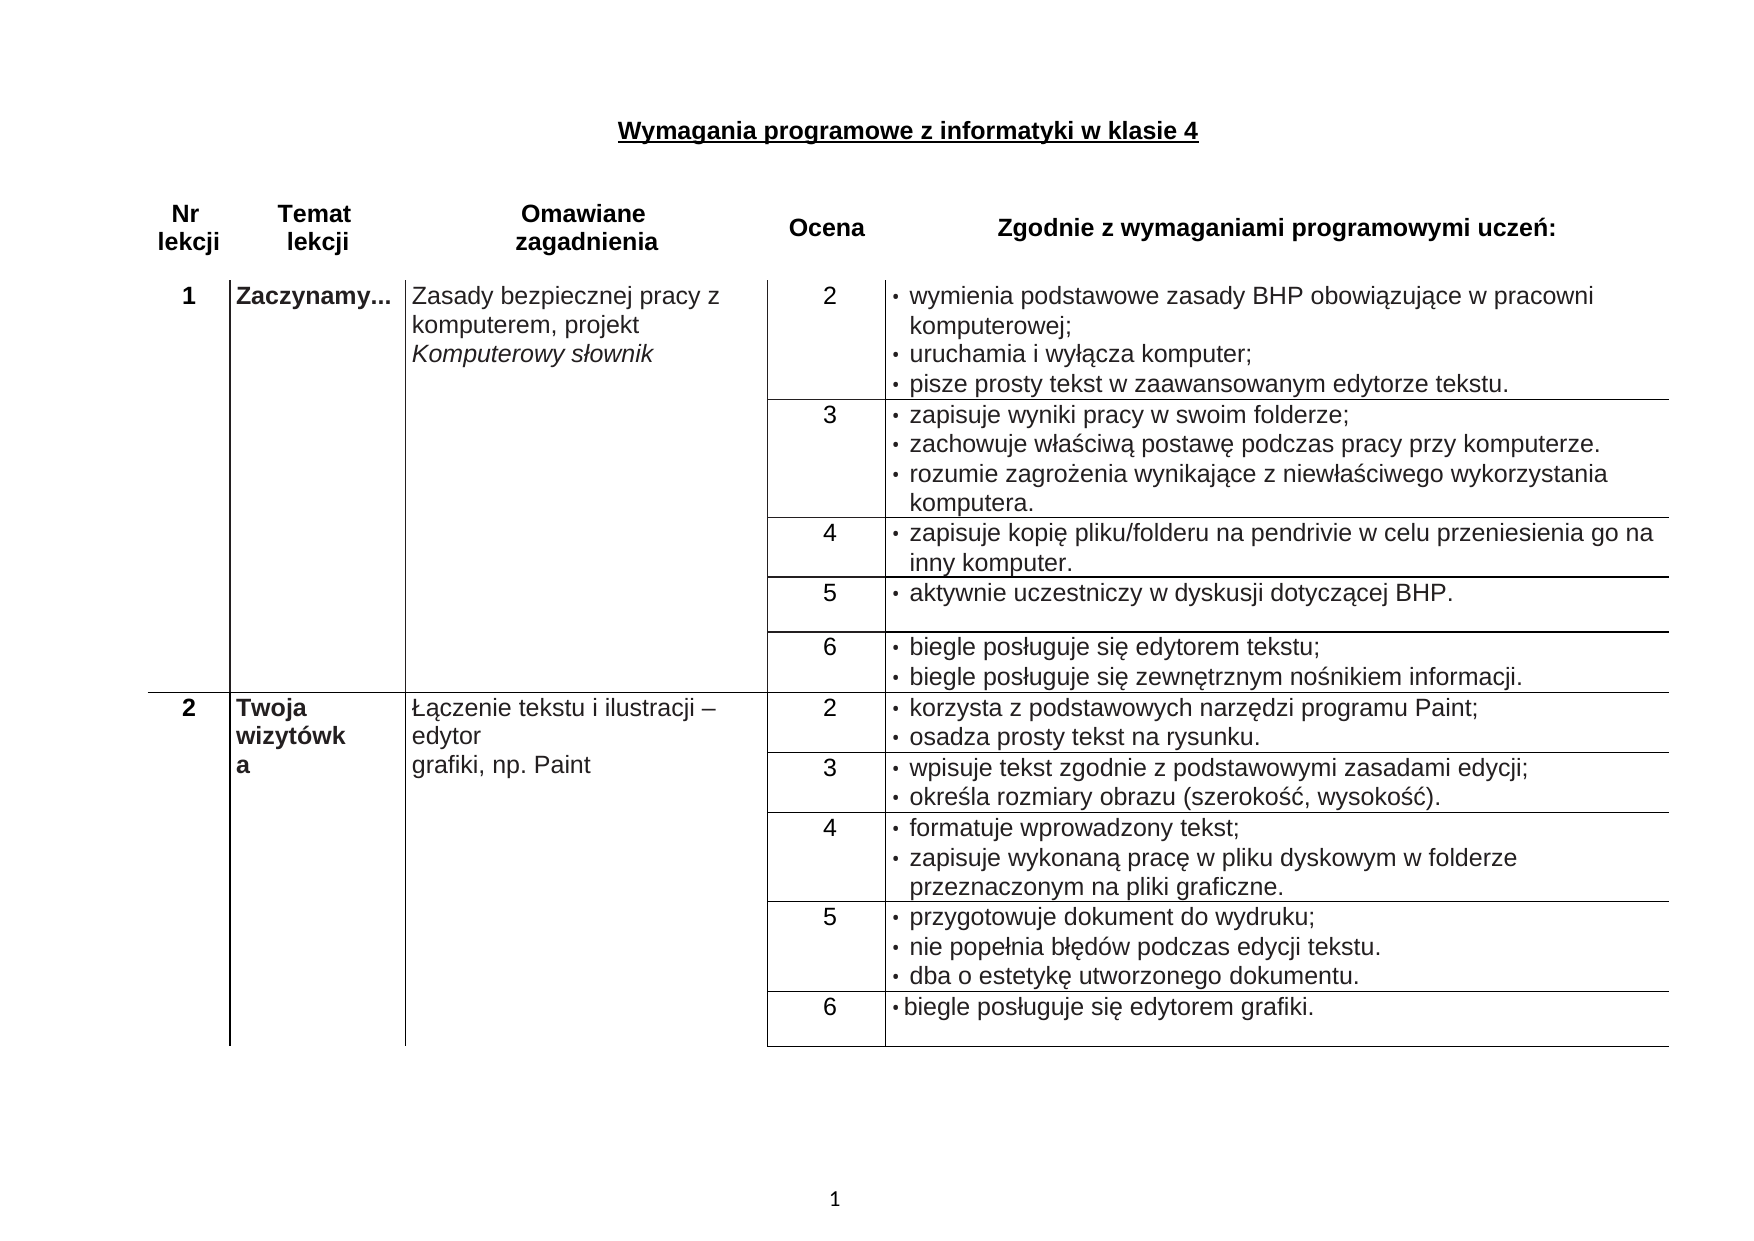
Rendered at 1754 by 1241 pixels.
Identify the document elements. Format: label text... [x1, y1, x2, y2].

table_cell 2 [768, 281, 885, 398]
table_cell wpisuje tekst zgodnie z podstawowymi zasadami edycji; określa rozmiary obrazu (szerokość, wysokość). [886, 753, 1668, 812]
table_cell 5 [768, 902, 885, 991]
table_cell wymienia podstawowe zasady BHP obowiązujące w pracowni komputerowej; uruchamia i wyłącza komputer; pisze prosty tekst w zaawansowanym edytorze tekstu. [886, 281, 1668, 398]
table_header Nr lekcji [148, 175, 229, 280]
table_cell 2 [148, 693, 229, 1046]
table_header Temat lekcji [231, 175, 405, 280]
table_header Zgodnie z wymaganiami programowymi uczeń: [886, 175, 1668, 280]
table_header Ocena [768, 175, 885, 280]
table_cell 4 [768, 518, 885, 576]
table_cell 2 [768, 693, 885, 752]
table_cell aktywnie uczestniczy w dyskusji dotyczącej BHP. [886, 578, 1668, 631]
table_header Omawiane zagadnienia [406, 175, 767, 280]
table_cell przygotowuje dokument do wydruku; nie popełnia błędów podczas edycji tekstu. dba o estetykę utworzonego dokumentu. [886, 902, 1668, 991]
table_cell zapisuje kopię pliku/folderu na pendrivie w celu przeniesienia go na inny komputer. [886, 518, 1668, 576]
table_cell 6 [768, 633, 885, 692]
table_cell 1 [148, 281, 229, 692]
table_cell zapisuje wyniki pracy w swoim folderze; zachowuje właściwą postawę podczas pracy przy komputerze. rozumie zagrożenia wynikające z niewłaściwego wykorzystania komputera. [886, 400, 1668, 517]
table_cell korzysta z podstawowych narzędzi programu Paint; osadza prosty tekst na rysunku. [886, 693, 1668, 752]
table_cell 6 [768, 992, 885, 1046]
table_cell formatuje wprowadzony tekst; zapisuje wykonaną pracę w pliku dyskowym w folderze przeznaczonym na pliki graficzne. [886, 813, 1668, 901]
table_cell biegle posługuje się edytorem grafiki. [886, 992, 1668, 1046]
table_cell Zaczynamy... [231, 281, 405, 692]
table_cell 5 [768, 578, 885, 631]
table_cell 3 [768, 753, 885, 812]
table_cell Łączenie tekstu i ilustracji – edytor grafiki, np. Paint [406, 693, 767, 1046]
table_cell 4 [768, 813, 885, 901]
table_cell biegle posługuje się edytorem tekstu; biegle posługuje się zewnętrznym nośnikiem informacji. [886, 633, 1668, 692]
table_cell 3 [768, 400, 885, 517]
table_cell Twoja wizytówka [231, 693, 405, 1046]
table_cell Zasady bezpiecznej pracy z komputerem, projekt Komputerowy słownik [406, 281, 767, 692]
text Wymagania programowe z informatyki w klasie 4 [148, 116, 1668, 145]
